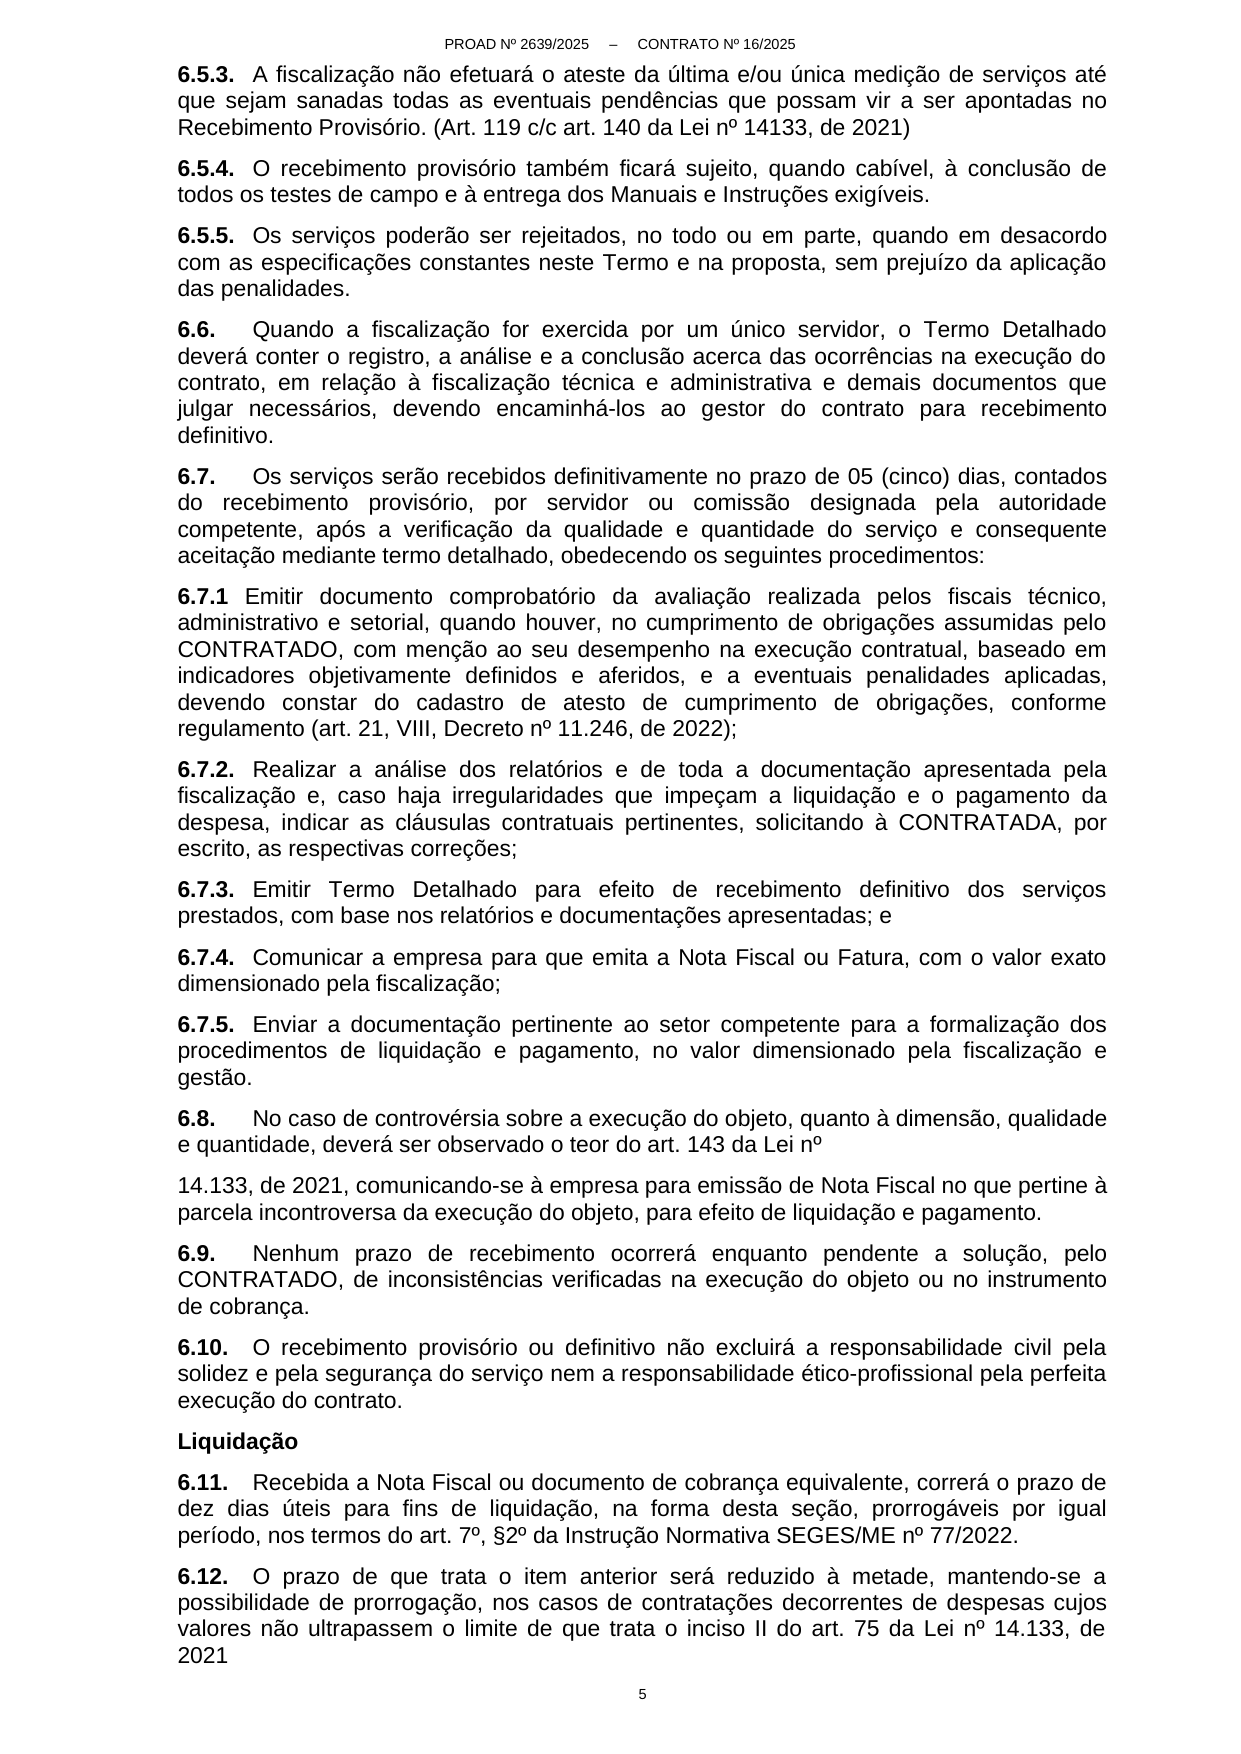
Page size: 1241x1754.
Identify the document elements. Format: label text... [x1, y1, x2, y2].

text 6.7. Os serviços serão recebidos definitivamente no prazo de 05 (cinco) dias, contados do recebimento provisório, por servidor ou comissão designada pela autoridade competente, após a verificação da qualidade e quantidade do serviço e consequente aceitação mediante termo detalhado, obedecendo os seguintes procedimentos: [177, 463, 1107, 568]
text 6.10. O recebimento provisório ou definitivo não excluirá a responsabilidade civil pela solidez e pela segurança do serviço nem a responsabilidade ético-profissional pela perfeita execução do contrato. [177, 1334, 1107, 1413]
text 6.5.4. O recebimento provisório também ficará sujeito, quando cabível, à conclusão de todos os testes de campo e à entrega dos Manuais e Instruções exigíveis. [177, 155, 1107, 208]
text 6.5.3. A fiscalização não efetuará o ateste da última e/ou única medição de serviços até que sejam sanadas todas as eventuais pendências que possam vir a ser apontadas no Recebimento Provisório. (Art. 119 c/c art. 140 da Lei nº 14133, de 2021) [177, 61, 1107, 140]
text 6.7.4. Comunicar a empresa para que emita a Nota Fiscal ou Fatura, com o valor exato dimensionado pela fiscalização; [177, 944, 1107, 996]
text 6.7.5. Enviar a documentação pertinente ao setor competente para a formalização dos procedimentos de liquidação e pagamento, no valor dimensionado pela fiscalização e gestão. [177, 1011, 1107, 1090]
text 6.6. Quando a fiscalização for exercida por um único servidor, o Termo Detalhado deverá conter o registro, a análise e a conclusão acerca das ocorrências na execução do contrato, em relação à fiscalização técnica e administrativa e demais documentos que julgar necessários, devendo encaminhá-los ao gestor do contrato para recebimento definitivo. [177, 316, 1107, 448]
text 6.7.3. Emitir Termo Detalhado para efeito de recebimento definitivo dos serviços prestados, com base nos relatórios e documentações apresentadas; e [177, 876, 1107, 929]
text 6.7.1 Emitir documento comprobatório da avaliação realizada pelos fiscais técnico, administrativo e setorial, quando houver, no cumprimento de obrigações assumidas pelo CONTRATADO, com menção ao seu desempenho na execução contratual, baseado em indicadores objetivamente definidos e aferidos, e a eventuais penalidades aplicadas, devendo constar do cadastro de atesto de cumprimento de obrigações, conforme regulamento (art. 21, VIII, Decreto nº 11.246, de 2022); [177, 583, 1107, 741]
text 6.8. No caso de controvérsia sobre a execução do objeto, quanto à dimensão, qualidade e quantidade, deverá ser observado o teor do art. 143 da Lei nº [177, 1105, 1107, 1158]
text Liquidação [177, 1428, 1107, 1454]
text 6.12. O prazo de que trata o item anterior será reduzido à metade, mantendo-se a possibilidade de prorrogação, nos casos de contratações decorrentes de despesas cujos valores não ultrapassem o limite de que trata o inciso II do art. 75 da Lei nº 14.133, de 2021 [177, 1563, 1107, 1668]
text 14.133, de 2021, comunicando-se à empresa para emissão de Nota Fiscal no que pertine à parcela incontroversa da execução do objeto, para efeito de liquidação e pagamento. [177, 1172, 1107, 1225]
text 6.5.5. Os serviços poderão ser rejeitados, no todo ou em parte, quando em desacordo com as especificações constantes neste Termo e na proposta, sem prejuízo da aplicação das penalidades. [177, 222, 1107, 301]
text 6.11. Recebida a Nota Fiscal ou documento de cobrança equivalente, correrá o prazo de dez dias úteis para fins de liquidação, na forma desta seção, prorrogáveis por igual período, nos termos do art. 7º, §2º da Instrução Normativa SEGES/ME nº 77/2022. [177, 1469, 1107, 1548]
text 6.7.2. Realizar a análise dos relatórios e de toda a documentação apresentada pela fiscalização e, caso haja irregularidades que impeçam a liquidação e o pagamento da despesa, indicar as cláusulas contratuais pertinentes, solicitando à CONTRATADA, por escrito, as respectivas correções; [177, 756, 1107, 861]
text 6.9. Nenhum prazo de recebimento ocorrerá enquanto pendente a solução, pelo CONTRATADO, de inconsistências verificadas na execução do objeto ou no instrumento de cobrança. [177, 1240, 1107, 1319]
